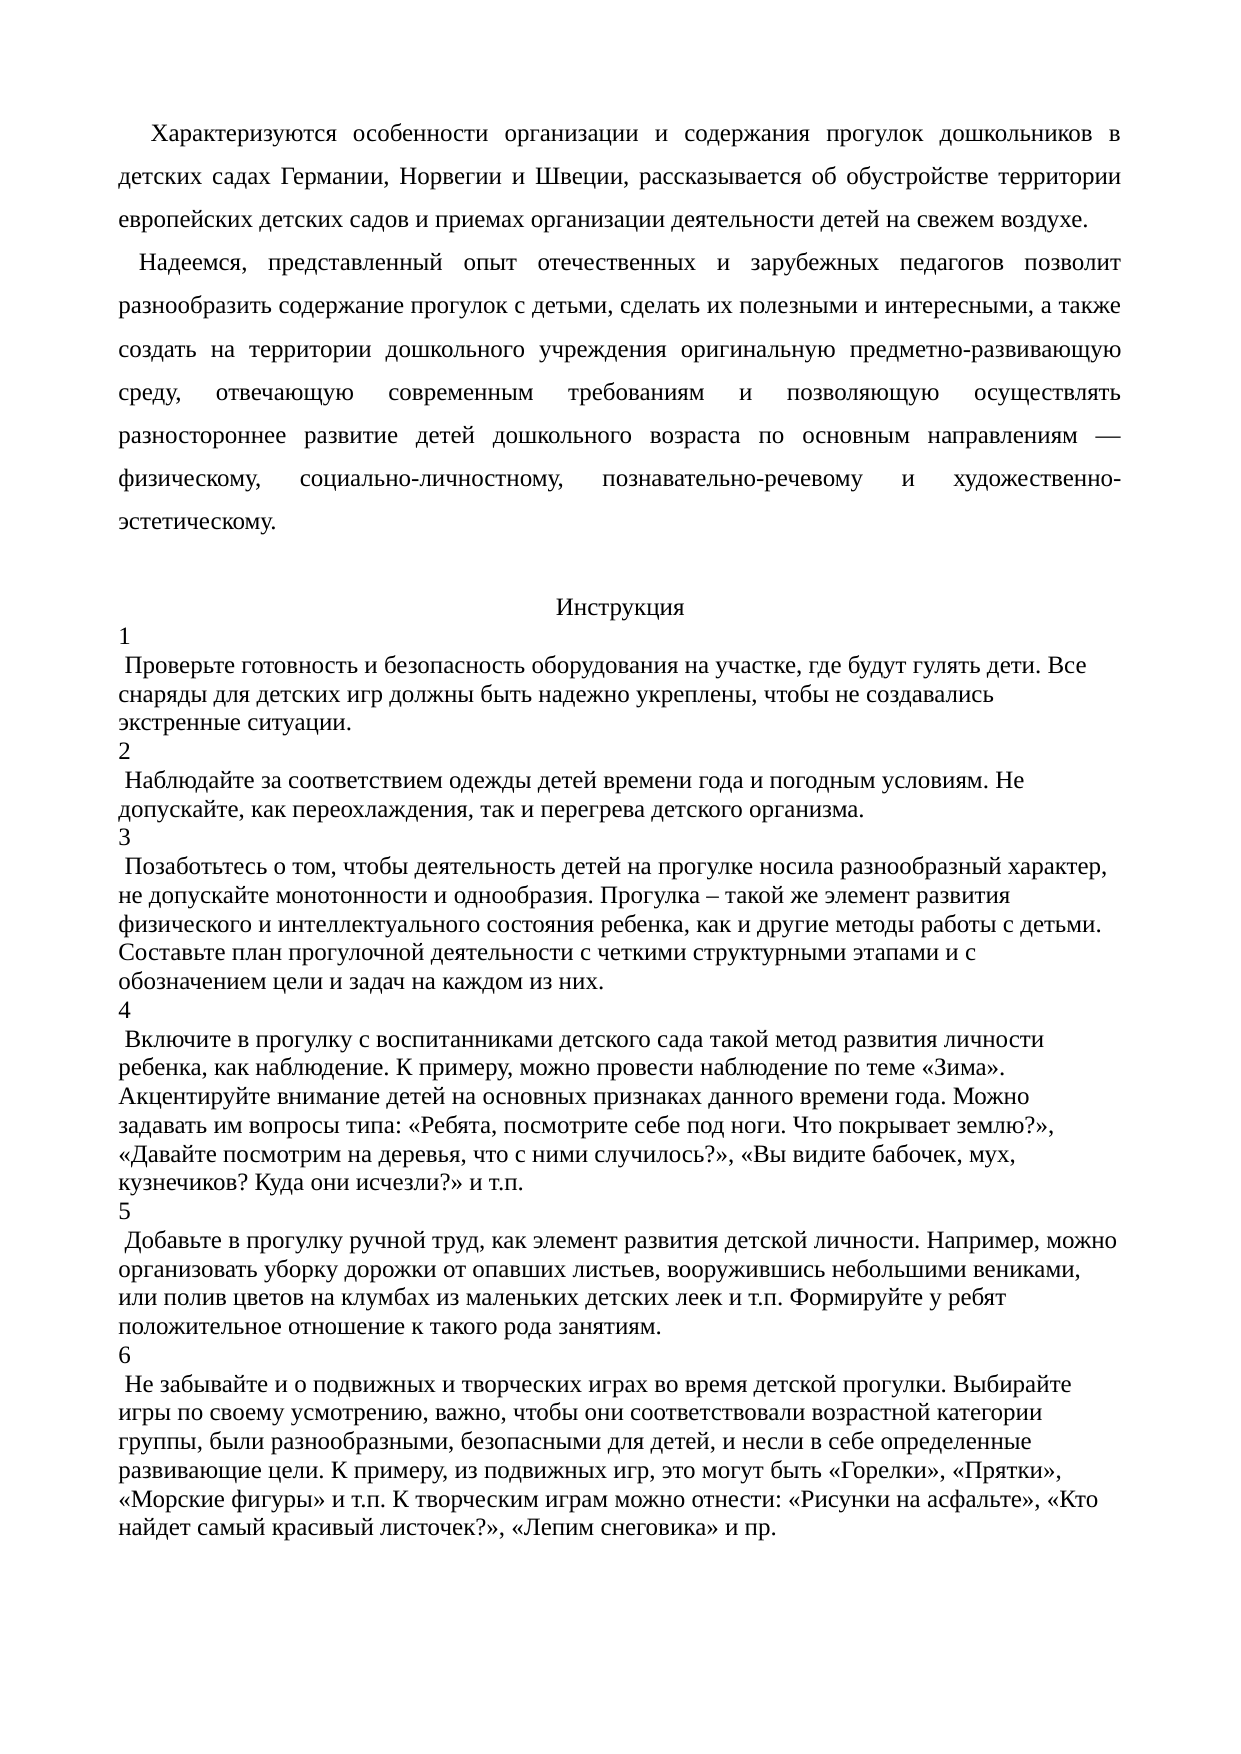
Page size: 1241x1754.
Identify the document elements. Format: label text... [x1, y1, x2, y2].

text 1 [118, 621, 1122, 650]
text Надеемся, представленный опыт отечественных и зарубежных педагогов позволит разнообразить содержание прогулок с детьми, сделать их полезными и интересными, а также создать на территории дошкольного учреждения оригинальную предметно-развивающую среду, отвечающую современным требованиям и позволяющую осуществлять разностороннее развитие детей дошкольного возраста по основным направлениям — физическому, социально-личностному, познавательно-речевому и художественно-эстетическому. [118, 247, 1122, 535]
text 3 [118, 822, 1122, 851]
text Наблюдайте за соответствием одежды детей времени года и погодным условиям. Не допускайте, как переохлаждения, так и перегрева детского организма. [118, 765, 1122, 822]
text 4 [118, 995, 1122, 1024]
text Инструкция [118, 592, 1122, 621]
text Не забывайте и о подвижных и творческих играх во время детской прогулки. Выбирайте игры по своему усмотрению, важно, чтобы они соответствовали возрастной категории группы, были разнообразными, безопасными для детей, и несли в себе определенные развивающие цели. К примеру, из подвижных игр, это могут быть «Горелки», «Прятки», «Морские фигуры» и т.п. К творческим играм можно отнести: «Рисунки на асфальте», «Кто найдет самый красивый листочек?», «Лепим снеговика» и пр. [118, 1369, 1122, 1541]
text Включите в прогулку с воспитанниками детского сада такой метод развития личности ребенка, как наблюдение. К примеру, можно провести наблюдение по теме «Зима». Акцентируйте внимание детей на основных признаках данного времени года. Можно задавать им вопросы типа: «Ребята, посмотрите себе под ноги. Что покрывает землю?», «Давайте посмотрим на деревья, что с ними случилось?», «Вы видите бабочек, мух, кузнечиков? Куда они исчезли?» и т.п. [118, 1024, 1122, 1196]
text 5 [118, 1196, 1122, 1225]
text Добавьте в прогулку ручной труд, как элемент развития детской личности. Например, можно организовать уборку дорожки от опавших листьев, вооружившись небольшими вениками, или полив цветов на клумбах из маленьких детских леек и т.п. Формируйте у ребят положительное отношение к такого рода занятиям. [118, 1225, 1122, 1340]
text Характеризуются особенности организации и содержания прогулок дошкольников в детских садах Германии, Норвегии и Швеции, рассказывается об обустройстве территории европейских детских садов и приемах организации деятельности детей на свежем воздухе. [118, 118, 1122, 233]
text 6 [118, 1340, 1122, 1369]
text 2 [118, 736, 1122, 765]
text Проверьте готовность и безопасность оборудования на участке, где будут гулять дети. Все снаряды для детских игр должны быть надежно укреплены, чтобы не создавались экстренные ситуации. [118, 650, 1122, 736]
text Позаботьтесь о том, чтобы деятельность детей на прогулке носила разнообразный характер, не допускайте монотонности и однообразия. Прогулка – такой же элемент развития физического и интеллектуального состояния ребенка, как и другие методы работы с детьми. Составьте план прогулочной деятельности с четкими структурными этапами и с обозначением цели и задач на каждом из них. [118, 851, 1122, 995]
